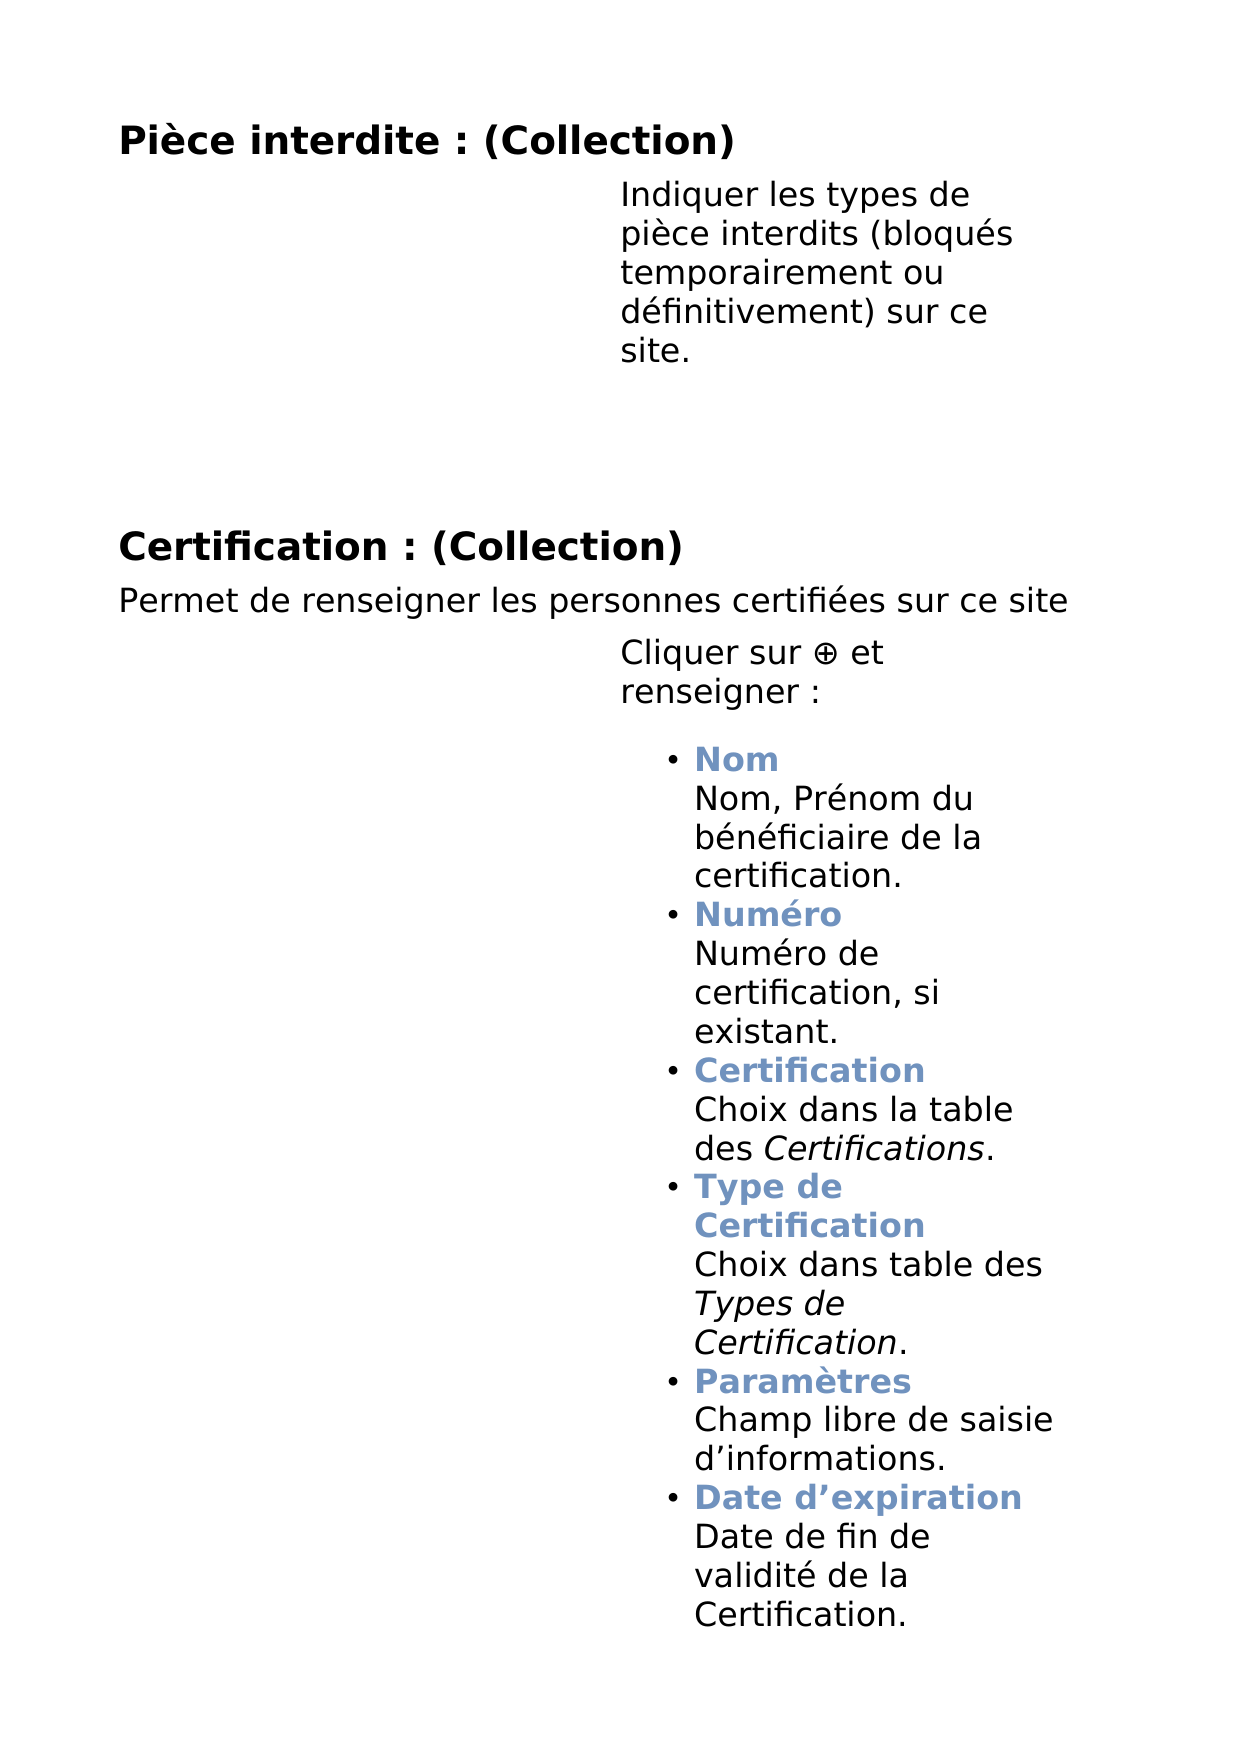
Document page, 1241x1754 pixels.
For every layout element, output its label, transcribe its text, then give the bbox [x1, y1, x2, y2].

table_header Indiquer les types de pièce interdits (bloqués temporairement ou définitivement) sur ce site. [620, 176, 1102, 370]
text Permet de renseigner les personnes certifiées sur ce site [118, 582, 1122, 621]
subtitle Pièce interdite : (Collection) [118, 118, 1122, 163]
table_header Cliquer sur ⊕ et renseigner : Nom Nom, Prénom du bénéficiaire de la certification. Numéro Numéro de certification, si existant. Certification Choix dans la table des Certifications. Type de Certification Choix dans table des Types de Certification. Paramètres Champ libre de saisie d’informations. Date d’expiration Date de fin de validité de la Certification. Photo Clic droit et Ajout pour atteindre le fichier à rattacher à ce champ. Clic droit et Suppression pour supprimer l’élément rattaché. Contrôle validité pour les articles Type de contrôle pour les certifications. Choix dans la liste déroulante. Le contrôle s’effectue en validation de saisie des lignes d’article, il peut être : Bloquant, Avertissant, Pas de contrôle. Contrôle validité tiers Contrôle effectué à la saisie du tiers, en entête de pièce. [620, 633, 1102, 1634]
table_header [138, 176, 620, 370]
subtitle Certification : (Collection) [118, 524, 1122, 569]
table_header [138, 633, 620, 1634]
